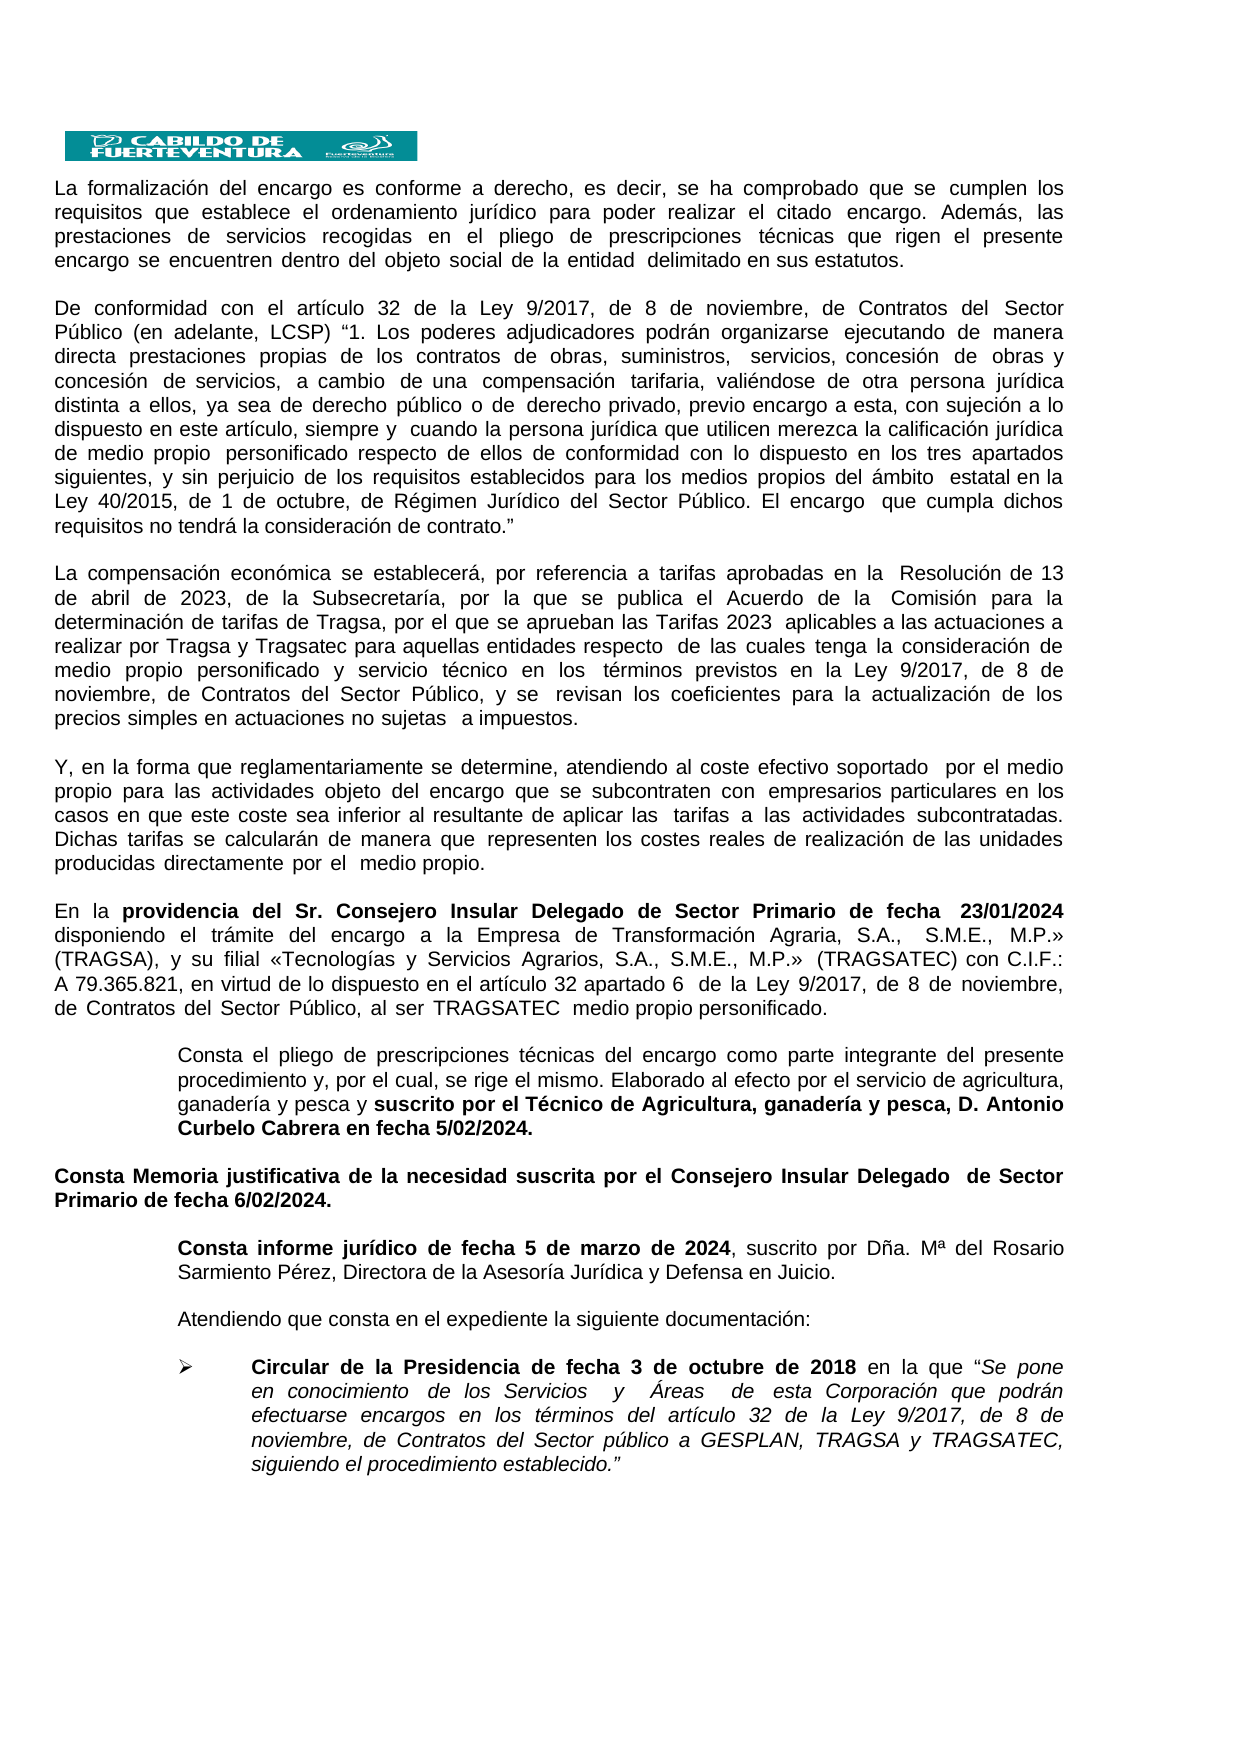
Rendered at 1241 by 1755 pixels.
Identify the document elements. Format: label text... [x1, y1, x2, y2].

text Y, en la forma que reglamentariamente se determine, atendiendo al coste efectivo soportado por el medio propio para las actividades objeto del encargo que se subcontraten con empresarios particulares en los casos en que este coste sea inferior al resultante de aplicar las tarifas a las actividades subcontratadas. Dichas tarifas se calcularán de manera que representen los costes reales de realización de las unidades producidas directamente por el medio propio. [54, 754, 1064, 875]
text Consta informe jurídico de fecha 5 de marzo de 2024, suscrito por Dña. Mª del Rosario Sarmiento Pérez, Directora de la Asesoría Jurídica y Defensa en Juicio. [177, 1236, 1064, 1284]
text Consta el pliego de prescripciones técnicas del encargo como parte integrante del presente procedimiento y, por el cual, se rige el mismo. Elaborado al efecto por el servicio de agricultura, ganadería y pesca y suscrito por el Técnico de Agricultura, ganadería y pesca, D. Antonio Curbelo Cabrera en fecha 5/02/2024. [177, 1043, 1064, 1140]
text En la providencia del Sr. Consejero Insular Delegado de Sector Primario de fecha 23/01/2024 disponiendo el trámite del encargo a la Empresa de Transformación Agraria, S.A., S.M.E., M.P.» (TRAGSA), y su filial «Tecnologías y Servicios Agrarios, S.A., S.M.E., M.P.» (TRAGSATEC) con C.I.F.: A 79.365.821, en virtud de lo dispuesto en el artículo 32 apartado 6 de la Ley 9/2017, de 8 de noviembre, de Contratos del Sector Público, al ser TRAGSATEC medio propio personificado. [54, 899, 1064, 1020]
list Circular de la Presidencia de fecha 3 de octubre de 2018 en la que “Se pone en conocimiento de los Servicios y Áreas de esta Corporación que podrán efectuarse encargos en los términos del artículo 32 de la Ley 9/2017, de 8 de noviembre, de Contratos del Sector público a GESPLAN, TRAGSA y TRAGSATEC, siguiendo el procedimiento establecido.” [177, 1355, 1064, 1476]
text La formalización del encargo es conforme a derecho, es decir, se ha comprobado que se cumplen los requisitos que establece el ordenamiento jurídico para poder realizar el citado encargo. Además, las prestaciones de servicios recogidas en el pliego de prescripciones técnicas que rigen el presente encargo se encuentren dentro del objeto social de la entidad delimitado en sus estatutos. [54, 176, 1064, 272]
picture [65, 131, 418, 161]
text Atendiendo que consta en el expediente la siguiente documentación: [177, 1307, 1076, 1331]
text La compensación económica se establecerá, por referencia a tarifas aprobadas en la Resolución de 13 de abril de 2023, de la Subsecretaría, por la que se publica el Acuerdo de la Comisión para la determinación de tarifas de Tragsa, por el que se aprueban las Tarifas 2023 aplicables a las actuaciones a realizar por Tragsa y Tragsatec para aquellas entidades respecto de las cuales tenga la consideración de medio propio personificado y servicio técnico en los términos previstos en la Ley 9/2017, de 8 de noviembre, de Contratos del Sector Público, y se revisan los coeficientes para la actualización de los precios simples en actuaciones no sujetas a impuestos. [54, 561, 1064, 730]
subtitle Consta Memoria justificativa de la necesidad suscrita por el Consejero Insular Delegado de Sector Primario de fecha 6/02/2024. [54, 1163, 1064, 1212]
text De conformidad con el artículo 32 de la Ley 9/2017, de 8 de noviembre, de Contratos del Sector Público (en adelante, LCSP) “1. Los poderes adjudicadores podrán organizarse ejecutando de manera directa prestaciones propias de los contratos de obras, suministros, servicios, concesión de obras y concesión de servicios, a cambio de una compensación tarifaria, valiéndose de otra persona jurídica distinta a ellos, ya sea de derecho público o de derecho privado, previo encargo a esta, con sujeción a lo dispuesto en este artículo, siempre y cuando la persona jurídica que utilicen merezca la calificación jurídica de medio propio personificado respecto de ellos de conformidad con lo dispuesto en los tres apartados siguientes, y sin perjuicio de los requisitos establecidos para los medios propios del ámbito estatal en la Ley 40/2015, de 1 de octubre, de Régimen Jurídico del Sector Público. El encargo que cumpla dichos requisitos no tendrá la consideración de contrato.” [54, 296, 1064, 537]
